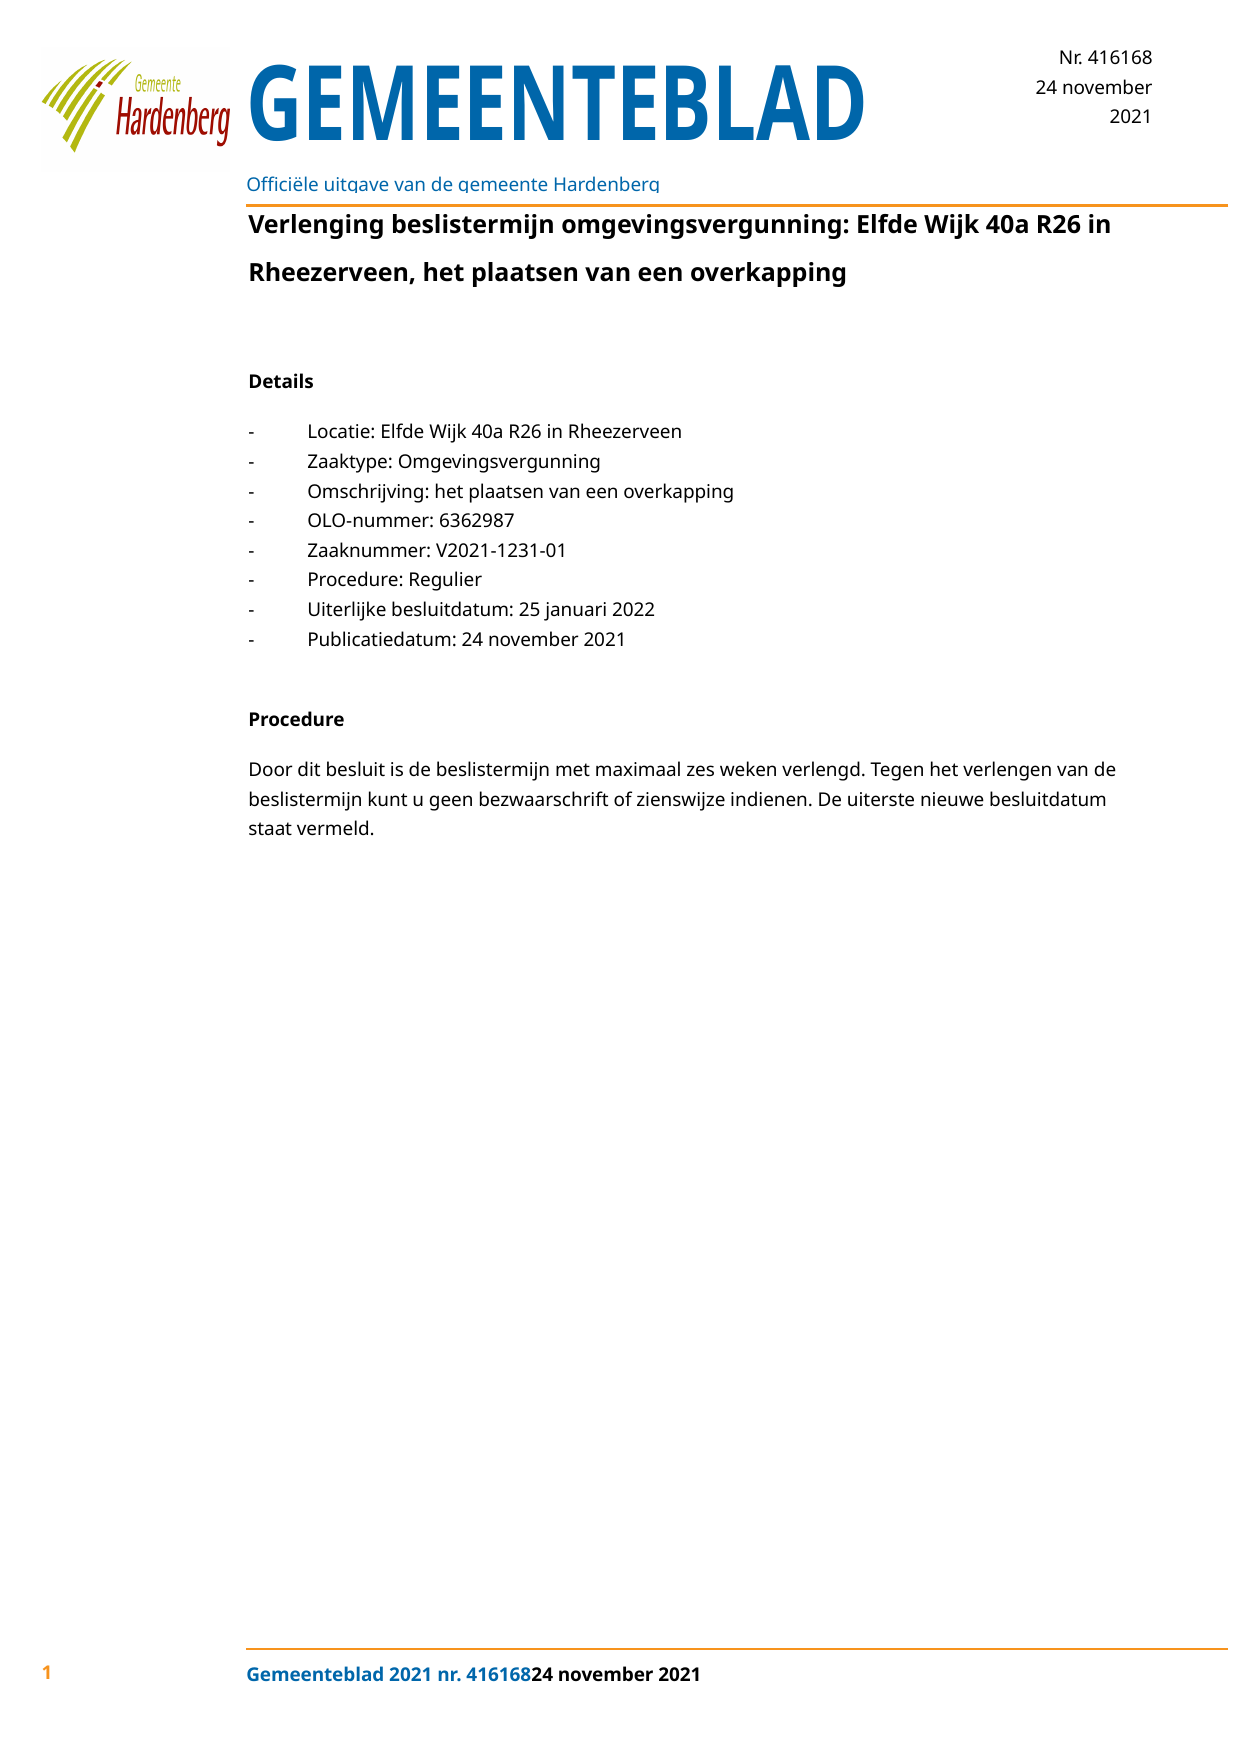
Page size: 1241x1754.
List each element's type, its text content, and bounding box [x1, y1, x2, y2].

text Door dit besluit is de beslistermijn met maximaal zes weken verlengd. Tegen het verlengen van de beslistermijn kunt u geen bezwaarschrift of zienswijze indienen. De uiterste nieuwe besluitdatum staat vermeld. [248, 756, 1152, 841]
list Zaaktype: Omgevingsvergunning [248, 448, 1152, 474]
list Omschrijving: het plaatsen van een overkapping [248, 478, 1152, 504]
text Procedure [248, 706, 1152, 732]
list OLO-nummer: 6362987 [248, 507, 1152, 533]
list Uiterlijke besluitdatum: 25 januari 2022 [248, 596, 1152, 622]
picture [41, 47, 231, 172]
list Locatie: Elfde Wijk 40a R26 in Rheezerveen [248, 419, 1152, 444]
list Procedure: Regulier [248, 567, 1152, 592]
list Publicatiedatum: 24 november 2021 [248, 626, 1152, 652]
text Verlenging beslistermijn omgevingsvergunning: Elfde Wijk 40a R26 in Rheezerveen, het plaatsen van een overkapping [248, 207, 1152, 288]
list Zaaknummer: V2021-1231-01 [248, 537, 1152, 563]
text Details [248, 368, 1152, 394]
